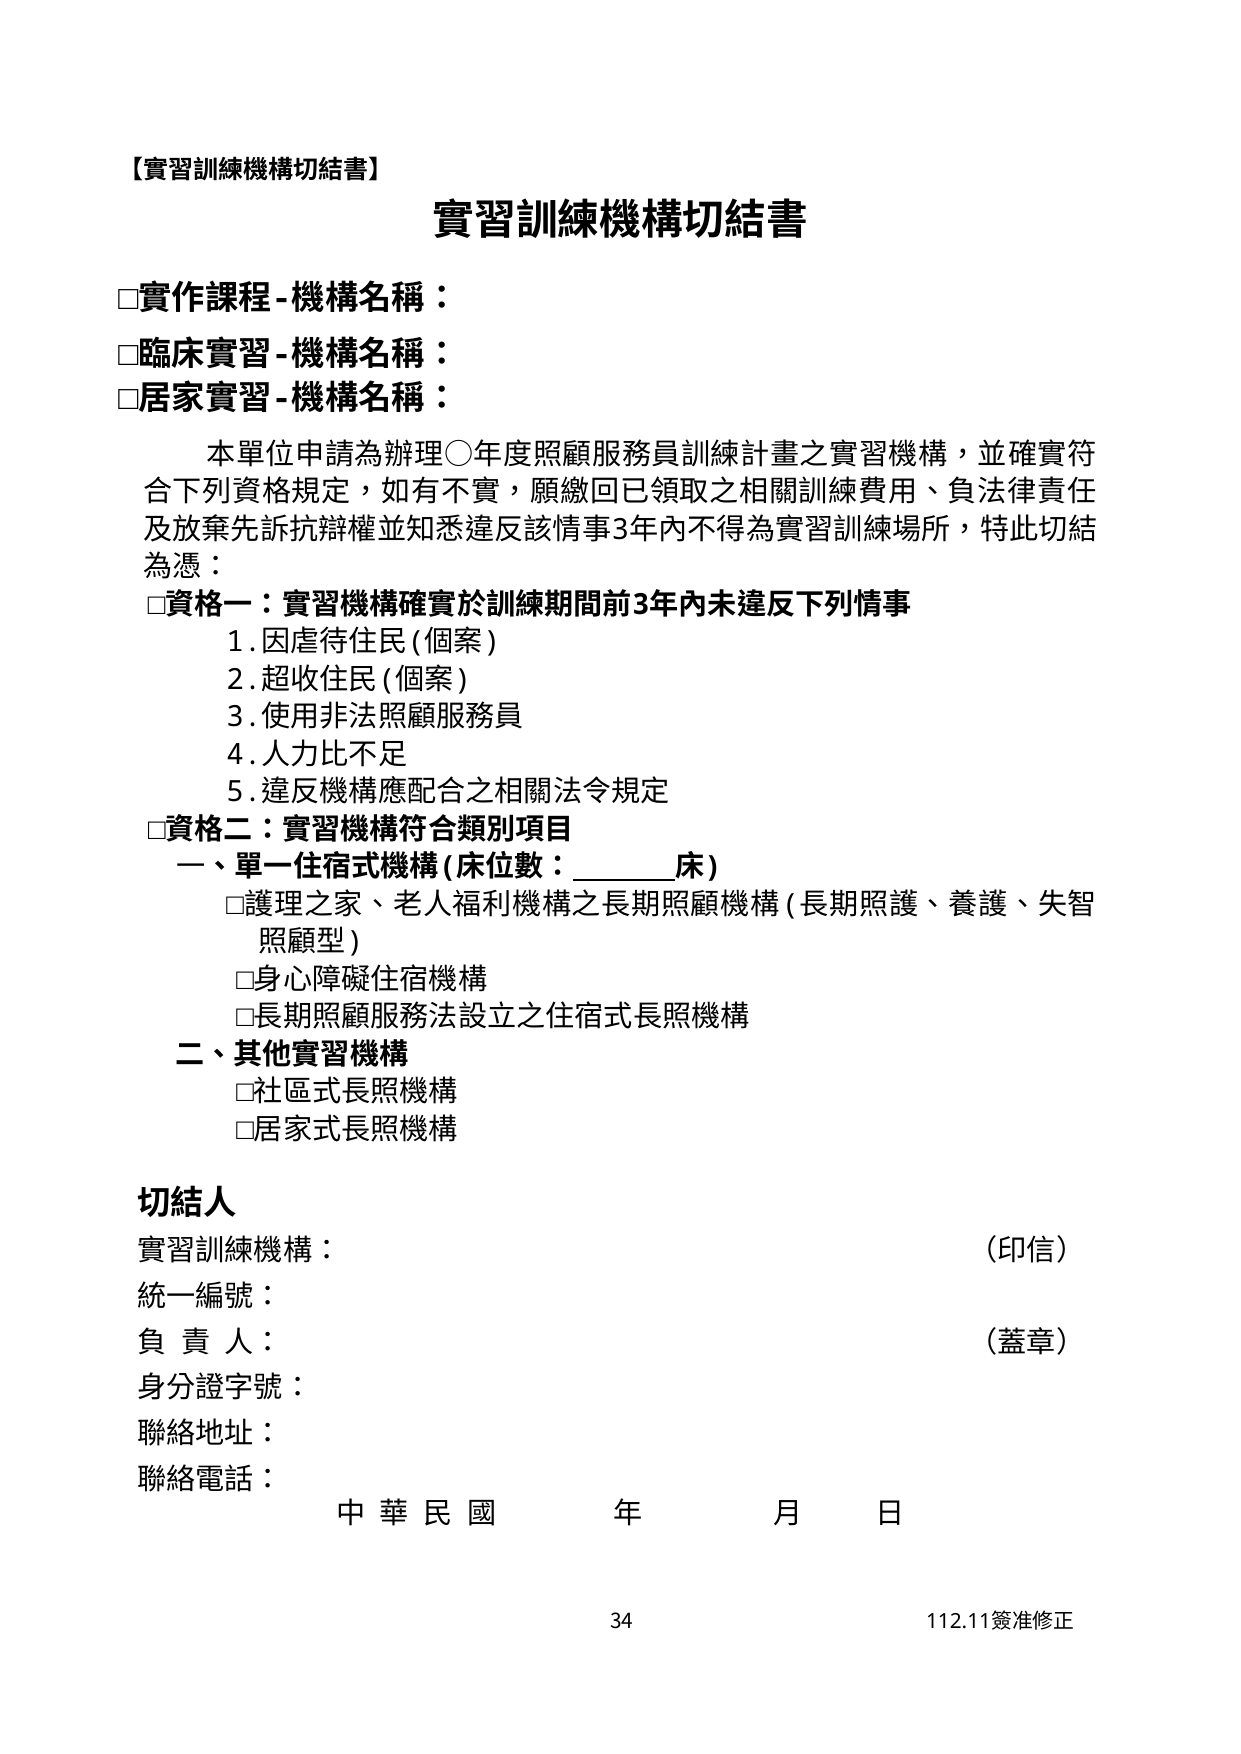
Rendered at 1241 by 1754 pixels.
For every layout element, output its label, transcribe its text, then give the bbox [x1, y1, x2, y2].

text 切結人 [137, 1178, 1122, 1224]
text 負 責 人： （蓋章） [137, 1315, 1122, 1361]
text □資格一：實習機構確實於訓練期間前3年內未違反下列情事 [148, 584, 1097, 622]
text 中 華 民 國 年 月 日 [118, 1499, 1122, 1530]
text 統一編號： [137, 1269, 1122, 1315]
text 聯絡地址： [137, 1407, 1122, 1453]
text □實作課程-機構名稱： [118, 284, 1122, 315]
text 4.人力比不足 [226, 734, 1097, 772]
text 3.使用非法照顧服務員 [226, 697, 1097, 734]
text □長期照顧服務法設立之住宿式長照機構 [178, 997, 1097, 1034]
text 本單位申請為辦理○年度照顧服務員訓練計畫之實習機構，並確實符合下列資格規定，如有不實，願繳回已領取之相關訓練費用、負法律責任及放棄先訴抗辯權並知悉違反該情事3年內不得為實習訓練場所，特此切結為憑： [143, 434, 1097, 584]
text □居家式長照機構 [178, 1109, 1097, 1147]
text □身心障礙住宿機構 [178, 959, 1097, 997]
text 二、其他實習機構 [148, 1034, 1097, 1072]
text 聯絡電話： [137, 1453, 1122, 1499]
text 實習訓練機構切結書 [118, 186, 1122, 247]
text □臨床實習-機構名稱： [118, 340, 1122, 372]
text 身分證字號： [137, 1361, 1122, 1407]
text □居家實習-機構名稱： [118, 384, 1122, 415]
text 2.超收住民(個案) [226, 659, 1097, 697]
text □資格二：實習機構符合類別項目 [148, 809, 1097, 847]
text 一、單一住宿式機構(床位數： 床) [148, 847, 1097, 884]
text □社區式長照機構 [178, 1072, 1097, 1109]
text 1.因虐待住民(個案) [226, 622, 1097, 659]
text □護理之家、老人福利機構之長期照顧機構(長期照護、養護、失智照顧型) [226, 884, 1097, 959]
text 【實習訓練機構切結書】 [118, 150, 1122, 186]
text 5.違反機構應配合之相關法令規定 [226, 772, 1097, 809]
text 實習訓練機構： （印信） [137, 1224, 1122, 1269]
